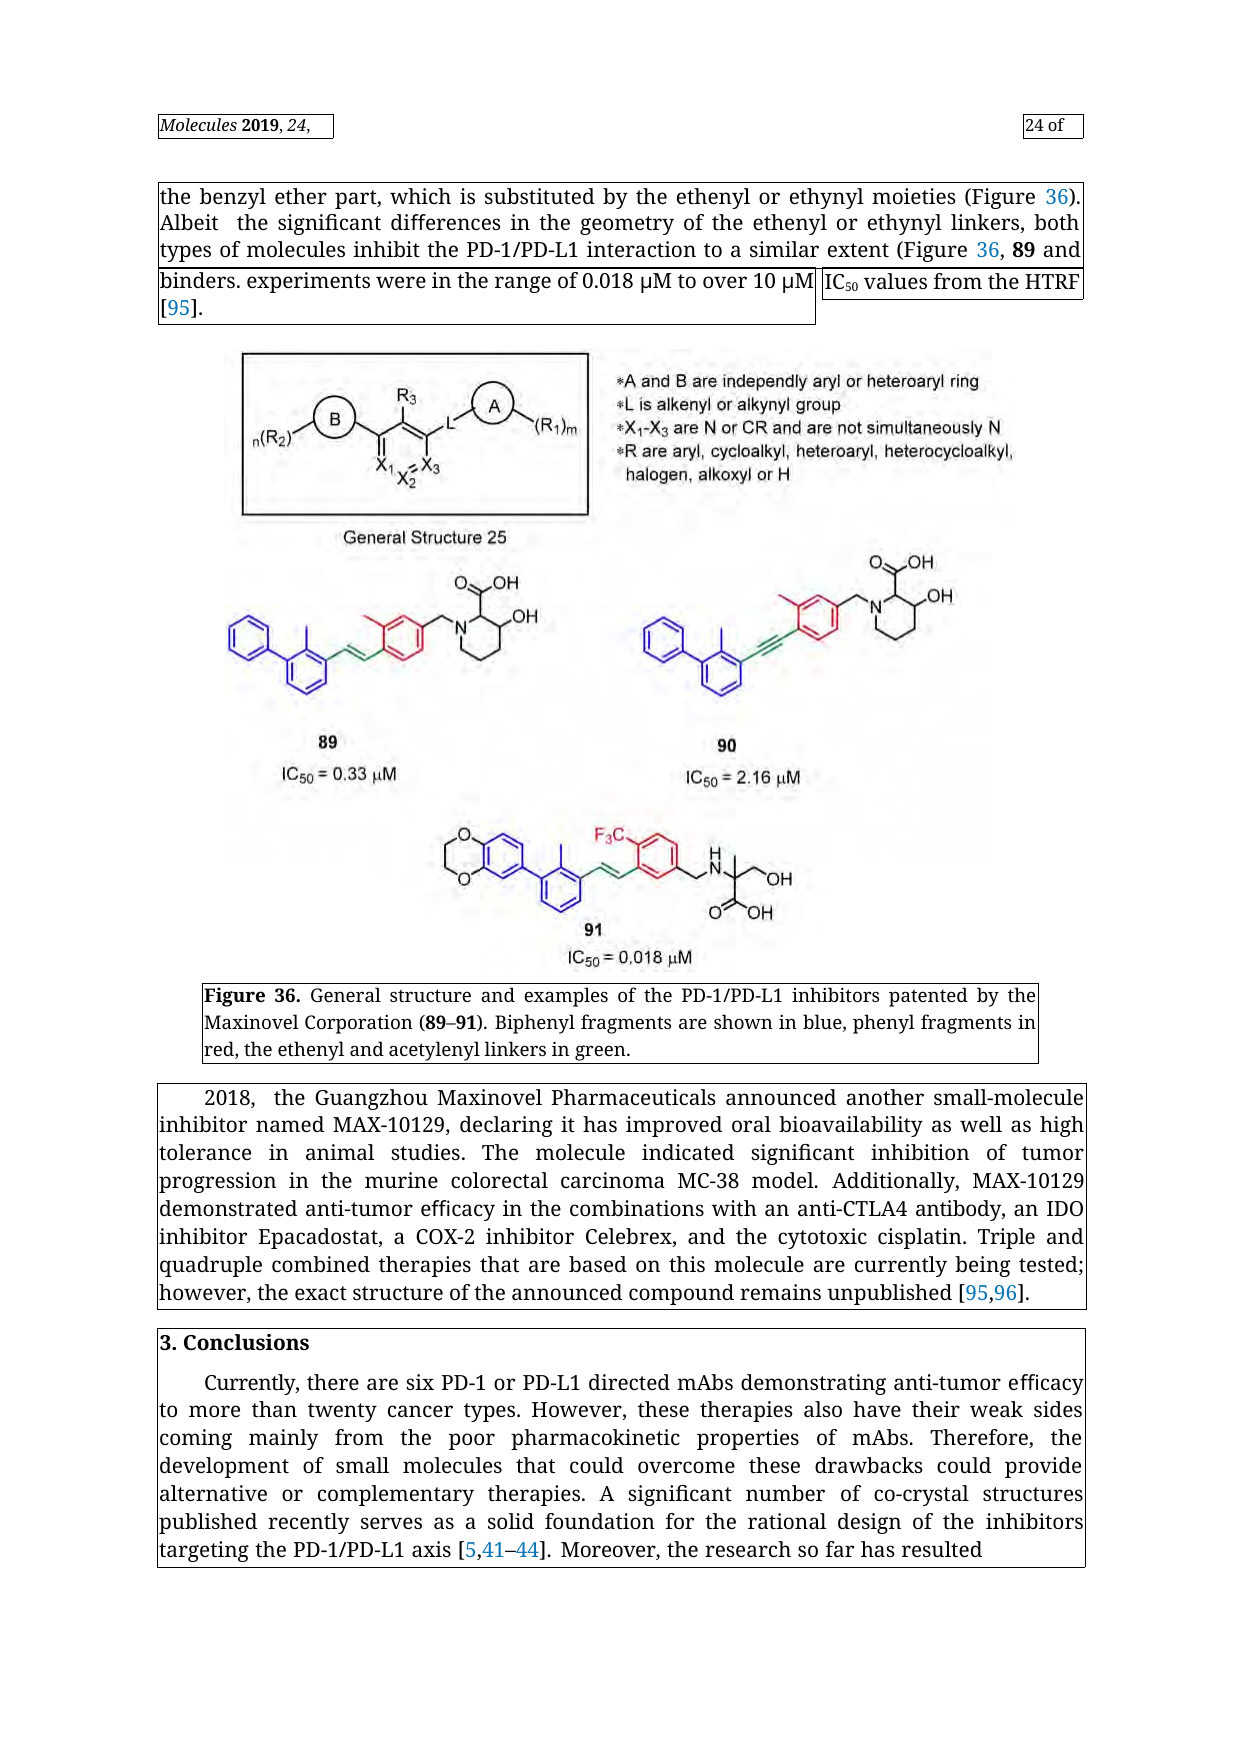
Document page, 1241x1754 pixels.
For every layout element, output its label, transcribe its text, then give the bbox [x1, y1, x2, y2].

text Molecules 2019, 24, 2071 [159, 115, 333, 138]
text that contain an acetylene fragment tend to be weaker PD-L1 binders. experiments were in the range of 0.018 µM to over 10 µM [95]. [159, 268, 815, 324]
text Figure 36. General structure and examples of the PD-1/PD-L1 inhibitors patented by the Maxinovel Corporation (89–91). Biphenyl fragments are shown in blue, phenyl fragments in red, the ethenyl and acetylenyl linkers in green. [204, 984, 1037, 1062]
text 24 of 30 [1025, 115, 1083, 138]
text IC50 values from the HTRF [824, 268, 1083, 295]
picture [224, 349, 1016, 972]
text During the American Association of Cancer Research (AACR) Annual Meeting in 2018, the Guangzhou Maxinovel Pharmaceuticals announced another small-molecule inhibitor named MAX-10129, declaring it has improved oral bioavailability as well as high tolerance in animal studies. The molecule indicated significant inhibition of tumor progression in the murine colorectal carcinoma MC-38 model. Additionally, MAX-10129 demonstrated anti-tumor efficacy in the combinations with an anti-CTLA4 antibody, an IDO inhibitor Epacadostat, a COX-2 inhibitor Celebrex, and the cytotoxic cisplatin. Triple and quadruple combined therapies that are based on this molecule are currently being tested; however, the exact structure of the announced compound remains unpublished [95,96]. [159, 1084, 1084, 1309]
text 3. Conclusions [159, 1329, 1085, 1356]
text the benzyl ether part, which is substituted by the ethenyl or ethynyl moieties (Figure 36). Albeit the significant differences in the geometry of the ethenyl or ethynyl linkers, both types of molecules inhibit the PD-1/PD-L1 interaction to a similar extent (Figure 36, 89 and 90). Usually, the compounds [159, 183, 1081, 268]
text Development of PD-1/PD-L1 inhibitors has become an exciting and growing research. Currently, there are six PD-1 or PD-L1 directed mAbs demonstrating anti-tumor efficacy to more than twenty cancer types. However, these therapies also have their weak sides coming mainly from the poor pharmacokinetic properties of mAbs. Therefore, the development of small molecules that could overcome these drawbacks could provide alternative or complementary therapies. A significant number of co-crystal structures published recently serves as a solid foundation for the rational design of the inhibitors targeting the PD-1/PD-L1 axis [5,41–44]. Moreover, the research so far has resulted [159, 1368, 1083, 1567]
